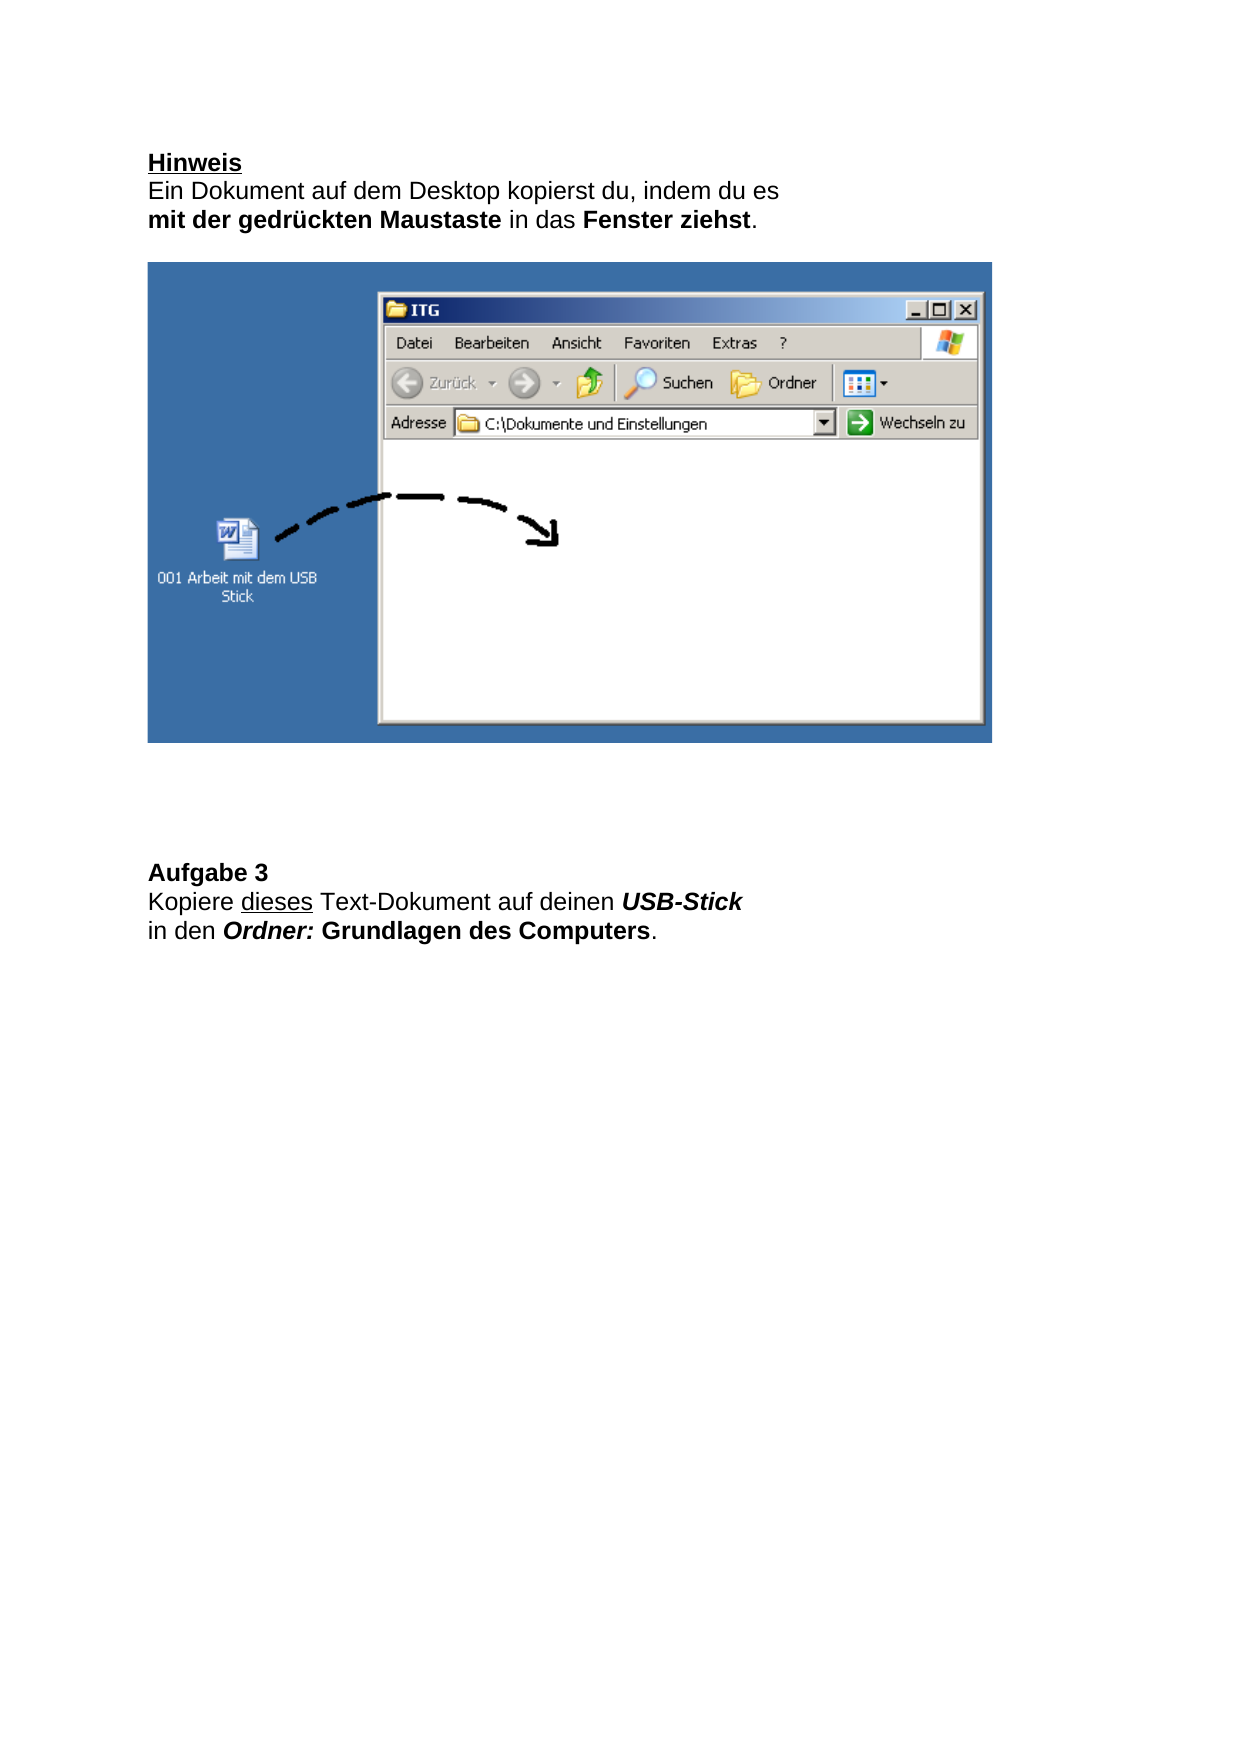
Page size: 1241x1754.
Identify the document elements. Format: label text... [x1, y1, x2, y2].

text in den Ordner: Grundlagen des Computers. [148, 916, 1093, 944]
text mit der gedrückten Maustaste in das Fenster ziehst. [148, 205, 1093, 234]
text Kopiere dieses Text-Dokument auf deinen USB-Stick [148, 887, 1093, 916]
text Hinweis [148, 148, 1093, 176]
picture [147, 262, 993, 743]
text Aufgabe 3 [148, 858, 1093, 887]
text Ein Dokument auf dem Desktop kopierst du, indem du es [148, 176, 1093, 205]
